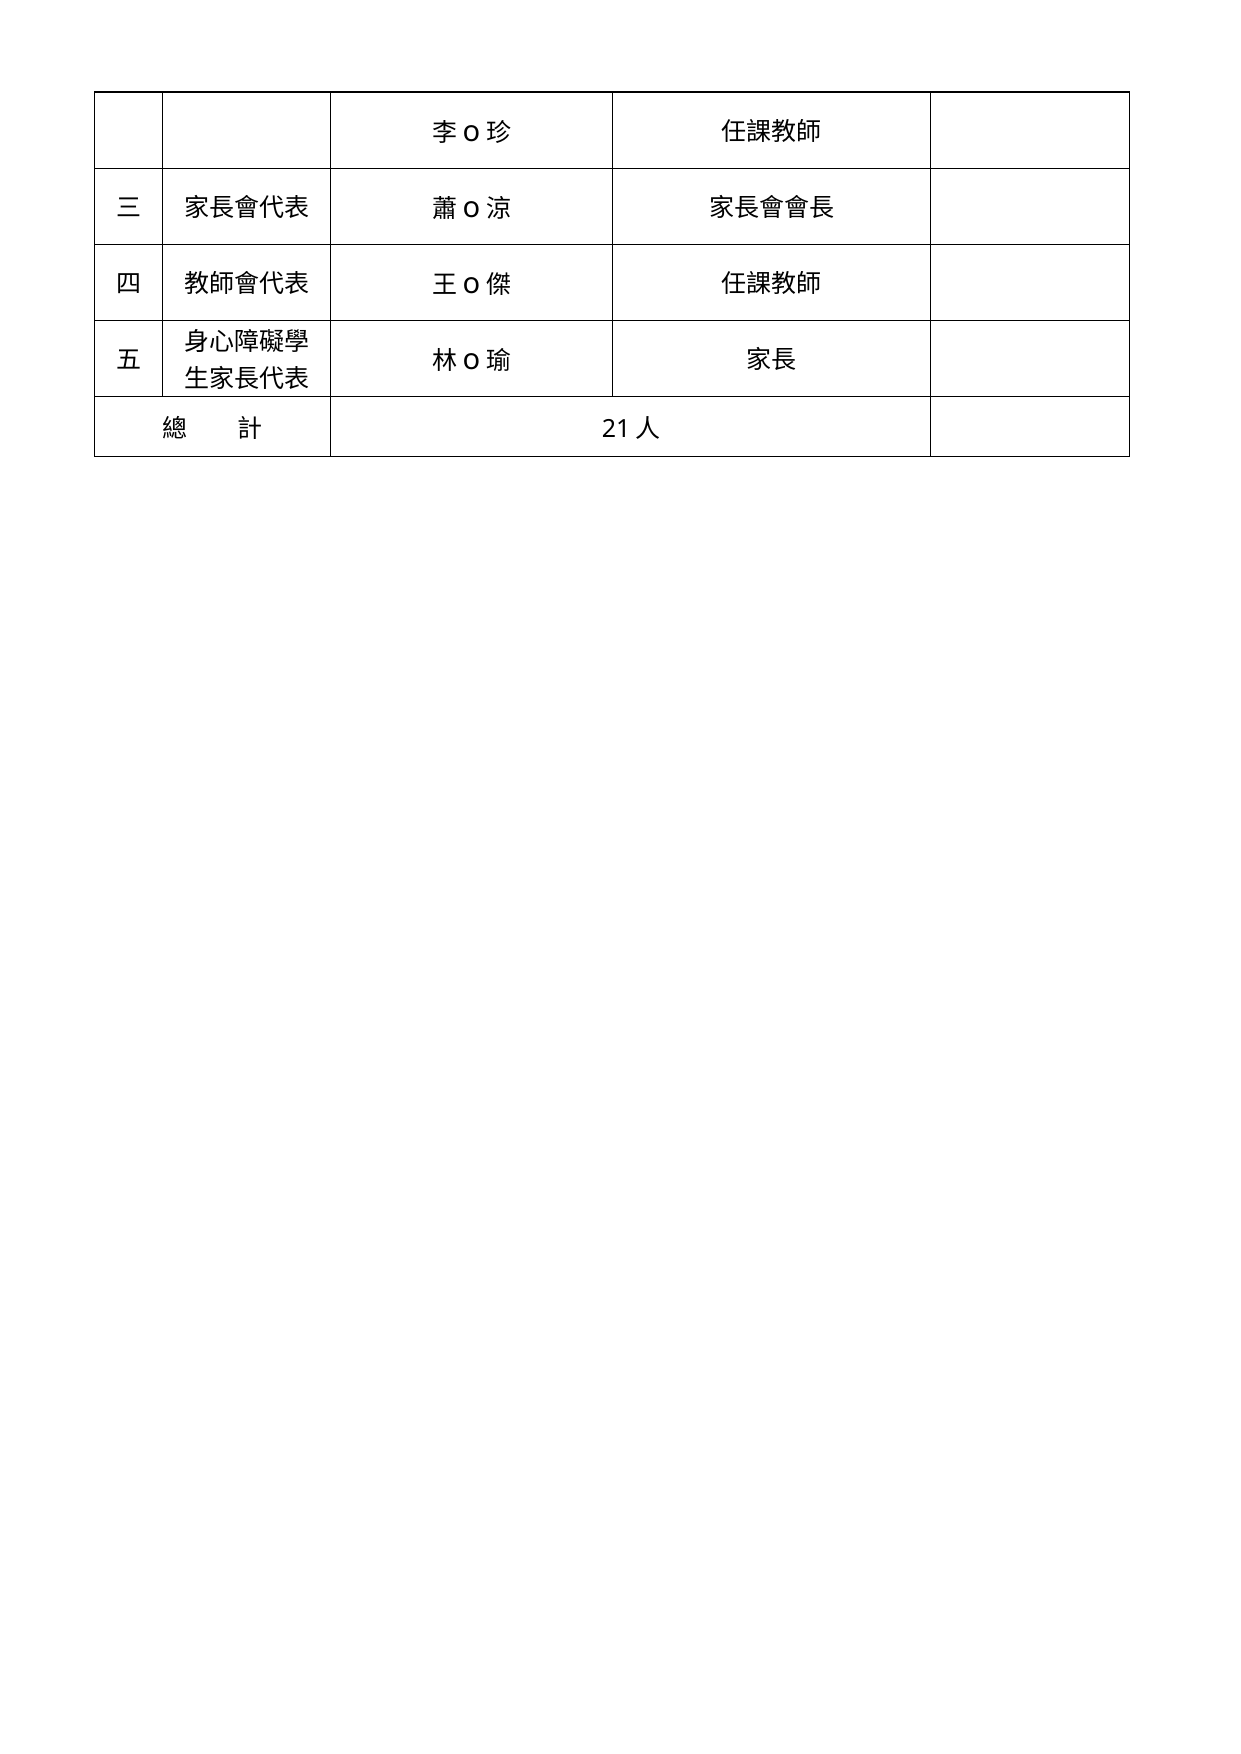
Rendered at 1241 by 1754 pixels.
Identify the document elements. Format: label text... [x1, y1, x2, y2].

table_cell 21人 [331, 397, 930, 456]
table_cell [163, 93, 330, 167]
table_cell 蕭o涼 [331, 169, 612, 243]
table_cell [931, 93, 1129, 167]
table_cell [95, 93, 162, 167]
table_cell [931, 321, 1129, 396]
table_cell [931, 169, 1129, 243]
table_cell 總 計 [95, 397, 330, 456]
table_cell 林o瑜 [331, 321, 612, 396]
table_cell [931, 245, 1129, 319]
table_cell 任課教師 [613, 93, 930, 167]
table_cell 家長會代表 [163, 169, 330, 243]
table_cell 身心障礙學生家長代表 [163, 321, 330, 396]
table_cell 王o傑 [331, 245, 612, 319]
table_cell 三 [95, 169, 162, 243]
table_cell [931, 397, 1129, 456]
table_cell 四 [95, 245, 162, 319]
table_cell 五 [95, 321, 162, 396]
table_cell 任課教師 [613, 245, 930, 319]
table_cell 李o珍 [331, 93, 612, 167]
table_cell 教師會代表 [163, 245, 330, 319]
table_cell 家長會會長 [613, 169, 930, 243]
table_cell 家長 [613, 321, 930, 396]
